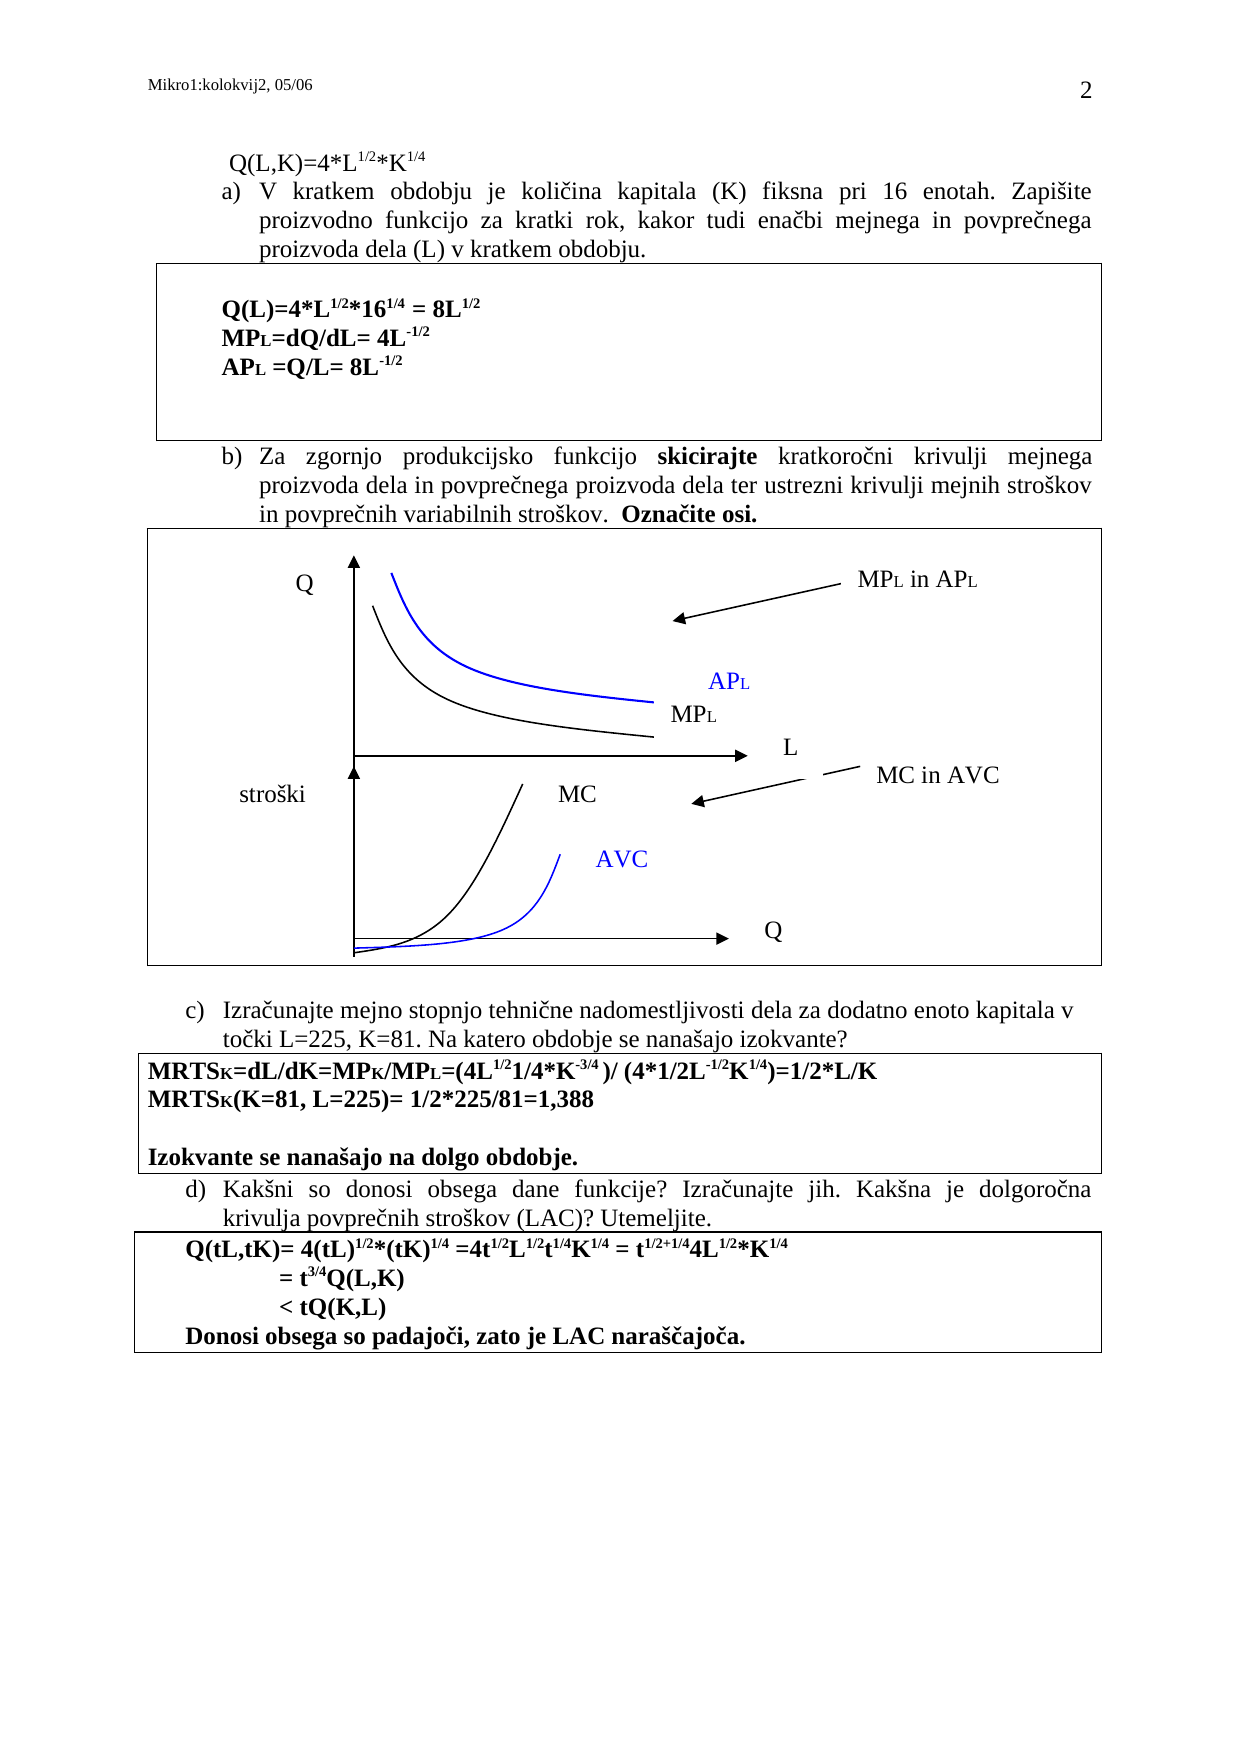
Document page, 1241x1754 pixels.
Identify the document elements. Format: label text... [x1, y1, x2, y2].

list Izračunajte mejno stopnjo tehnične nadomestljivosti dela za dodatno enoto kapitala v točki L=225, K=81. Na katero obdobje se nanašajo izokvante? [185, 995, 1093, 1053]
text APL =Q/L= 8L-1/2 [157, 349, 1101, 381]
text Q(tL,tK)= 4(tL)1/2*(tK)1/4 =4t1/2L1/2t1/4K1/4 = t1/2+1/44L1/2*K1/4 [135, 1233, 1101, 1260]
text Donosi obsega so padajoči, zato je LAC naraščajoča. [135, 1318, 1101, 1352]
text stroški [239, 779, 318, 808]
list Kakšni so donosi obsega dane funkcije? Izračunajte jih. Kakšna je dolgoročna krivulja povprečnih stroškov (LAC)? Utemeljite. [185, 1174, 1093, 1231]
text Q(L)=4*L1/2*161/4 = 8L1/2 [157, 291, 1101, 320]
text APL [708, 666, 787, 695]
text MC [558, 779, 637, 808]
text MRTSK=dL/dK=MPK/MPL=(4L1/21/4*K-3/4 )/ (4*1/2L-1/2K1/4)=1/2*L/K [139, 1054, 1101, 1084]
text MPL=dQ/dL= 4L-1/2 [157, 320, 1101, 349]
text Q(L,K)=4*L1/2*K1/4 [185, 148, 1093, 176]
text MPL in APL [857, 564, 994, 592]
text Q [295, 568, 318, 597]
text MRTSK(K=81, L=225)= 1/2*225/81=1,388 [148, 1084, 1093, 1113]
text L [783, 732, 806, 761]
text < tQ(K,L) [135, 1289, 1101, 1318]
text = t3/4Q(L,K) [135, 1260, 1101, 1289]
text AVC [595, 844, 675, 873]
list Za zgornjo produkcijsko funkcijo skicirajte kratkoročni krivulji mejnega proizvoda dela in povprečnega proizvoda dela ter ustrezni krivulji mejnih stroškov in povprečnih variabilnih stroškov. Označite osi. [221, 441, 1093, 528]
text Q [764, 915, 787, 944]
list V kratkem obdobju je količina kapitala (K) fiksna pri 16 enotah. Zapišite proizvodno funkcijo za kratki rok, kakor tudi enačbi mejnega in povprečnega proizvoda dela (L) v kratkem obdobju. [221, 176, 1093, 263]
text MPL [670, 699, 750, 728]
text MC in AVC [876, 761, 1013, 789]
text Izokvante se nanašajo na dolgo obdobje. [139, 1139, 1101, 1173]
